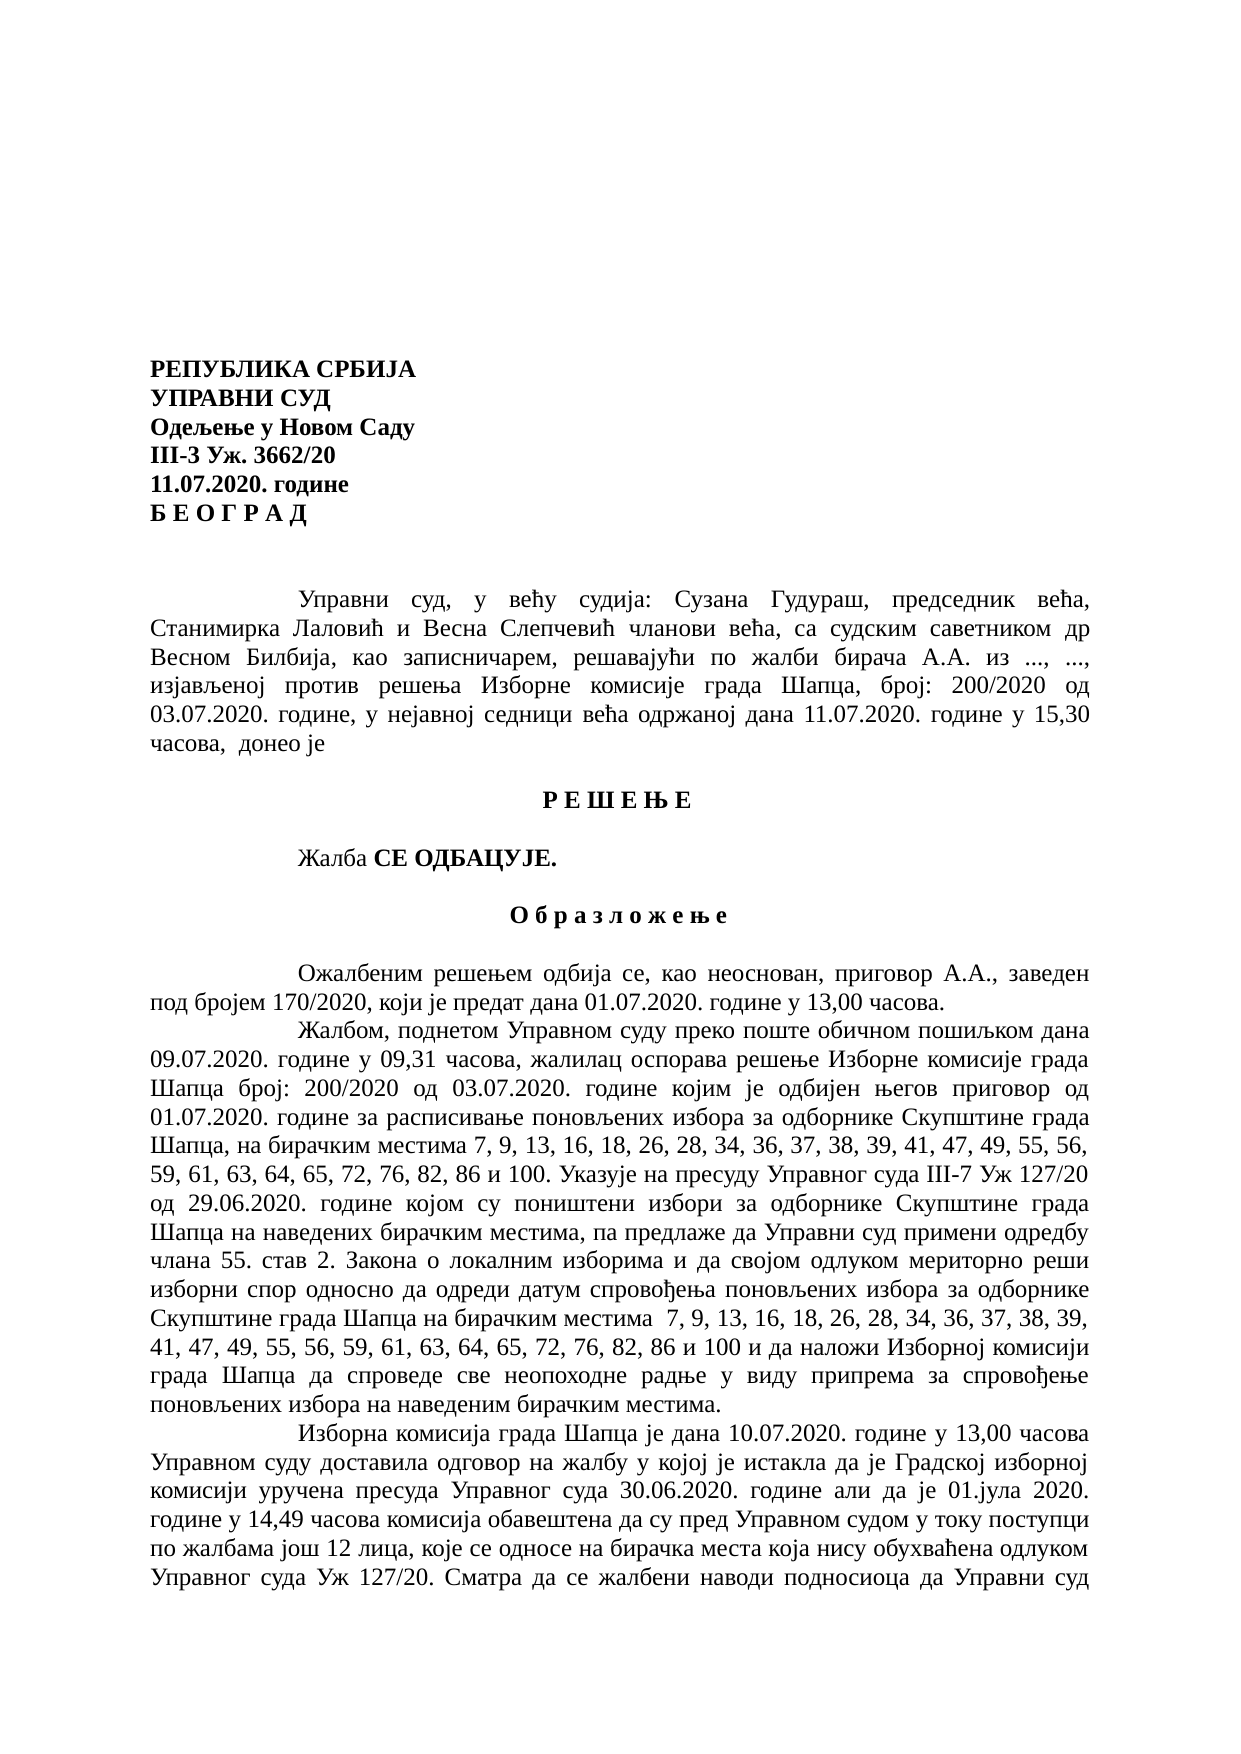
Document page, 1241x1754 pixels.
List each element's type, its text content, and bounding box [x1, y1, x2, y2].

text Одељење у Новом Саду [150, 412, 1090, 440]
text Изборна комисија града Шапца је дана 10.07.2020. године у 13,00 часова Управном суду доставила одговор на жалбу у којој је истакла да је Градској изборној комисији уручена пресуда Управног суда 30.06.2020. године али да је 01.јула 2020. године у 14,49 часова комисија обавештена да су пред Управном судом у току поступци по жалбама још 12 лица, које се односе на бирачка места која нису обухваћена одлуком Управног суда Уж 127/20. Сматра да се жалбени наводи подносиоца да Управни суд [150, 1418, 1090, 1590]
text Жалбом, поднетом Управном суду преко поште обичном пошиљком дана 09.07.2020. године у 09,31 часова, жалилац оспорава решење Изборне комисије града Шапца број: 200/2020 од 03.07.2020. године којим је одбијен његов приговор од 01.07.2020. године за расписивање поновљених избора за одборнике Скупштине града Шапца, на бирачким местима 7, 9, 13, 16, 18, 26, 28, 34, 36, 37, 38, 39, 41, 47, 49, 55, 56, 59, 61, 63, 64, 65, 72, 76, 82, 86 и 100. Указује на пресуду Управног суда III-7 Уж 127/20 од 29.06.2020. године којом су поништени избори за одборнике Скупштине града Шапца на наведених бирачким местима, па предлаже да Управни суд примени одредбу члана 55. став 2. Закона о локалним изборима и да својом одлуком мериторно реши изборни спор односно да одреди датум спровођења поновљених избора за одборнике Скупштине града Шапца на бирачким местима 7, 9, 13, 16, 18, 26, 28, 34, 36, 37, 38, 39, 41, 47, 49, 55, 56, 59, 61, 63, 64, 65, 72, 76, 82, 86 и 100 и да наложи Изборној комисији града Шапца да спроведе све неопоходне радње у виду припрема за спровођење поновљених избора на наведеним бирачким местима. [150, 1015, 1090, 1418]
text Жалба СЕ ОДБАЦУЈЕ. [150, 843, 1090, 872]
text О б р а з л о ж е њ е [150, 900, 1090, 929]
text Б Е О Г Р А Д [150, 498, 1090, 527]
text 11.07.2020. године [150, 469, 1090, 498]
text III-3 Уж. 3662/20 [150, 440, 1090, 469]
text РЕПУБЛИКА СРБИЈА [150, 148, 1090, 383]
text УПРАВНИ СУД [150, 383, 1090, 412]
text Управни суд, у већу судија: Сузана Гудураш, председник већа, Станимирка Лаловић и Весна Слепчевић чланови већа, са судским саветником др Весном Билбија, као записничарем, решавајући по жалби бирача A.A. из ..., ..., изјављеној против решења Изборне комисије града Шапца, број: 200/2020 од 03.07.2020. године, у нејавној седници већа одржаној дана 11.07.2020. године у 15,30 часова, донео је [150, 584, 1090, 757]
text Ожалбеним решењем одбија се, као неоснован, приговор A.A., заведен под бројем 170/2020, који је предат дана 01.07.2020. године у 13,00 часова. [150, 958, 1090, 1015]
text Р Е Ш Е Њ Е [150, 785, 1090, 814]
